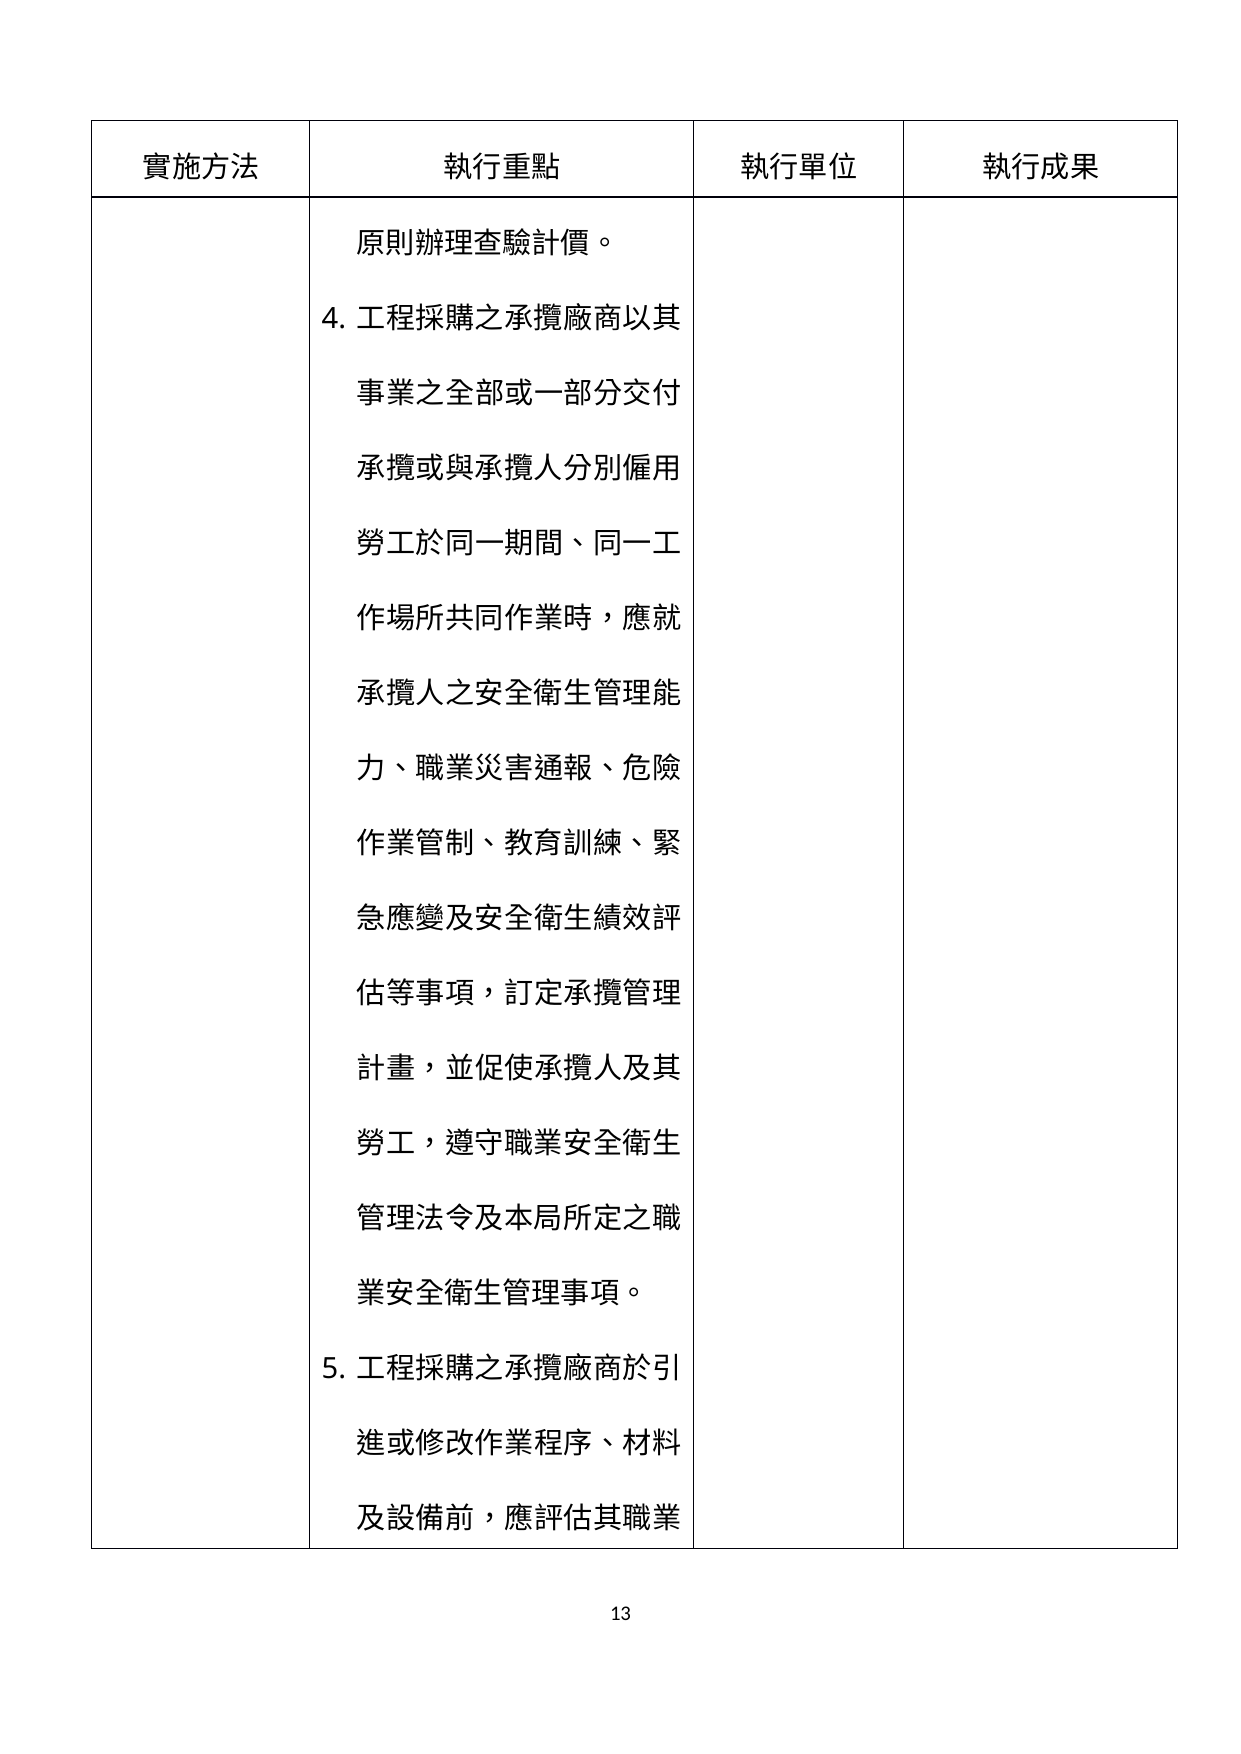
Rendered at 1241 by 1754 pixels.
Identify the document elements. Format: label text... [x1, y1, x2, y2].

table_cell [694, 198, 903, 1547]
table_header 執行重點 [310, 121, 693, 196]
table_header 實施方法 [92, 121, 309, 196]
table_cell [904, 198, 1177, 1547]
table_header 執行單位 [694, 121, 903, 196]
table_header 執行成果 [904, 121, 1177, 196]
table_cell 辦理之工程採購，應依職業安全衛生相關法規，製訂安全衛生注意事項、圖說、施工安全衛生規範及安全衛生經費明細表等作為招標文件，納入施工契約據以執行；承攬廠商應依施工契約、工程規模及性質，辦理職業安全衛生相關事項。 於招標文件內明定廠商應提報安全衛生管理計畫。 於招標文件內，依工程規模、性質，審酌工程潛在之危險，擬定災害防止對策並專項編列安全衛生經費，其內容包括預防災害必要之安全衛生設施、管理人員人事費、個人防護具、安全衛生教育訓練、緊急應變演練、宣導及管理等費用；並依專款專用原則辦理查驗計價。 工程採購之承攬廠商以其事業之全部或一部分交付承攬或與承攬人分別僱用勞工於同一期間、同一工作場所共同作業時，應就承攬人之安全衛生管理能力、職業災害通報、危險作業管制、教育訓練、緊急應變及安全衛生績效評估等事項，訂定承攬管理計畫，並促使承攬人及其勞工，遵守職業安全衛生管理法令及本局所定之職業安全衛生管理事項。 工程採購之承攬廠商於引進或修改作業程序、材料及設備前，應評估其職業災害之風險，並採取適當之預防措施。其變更應使其勞工充分知悉並接受相關教育訓練。 [310, 198, 693, 1547]
table_cell 採購管理、承攬管理與變更管理事項 [92, 198, 309, 1547]
